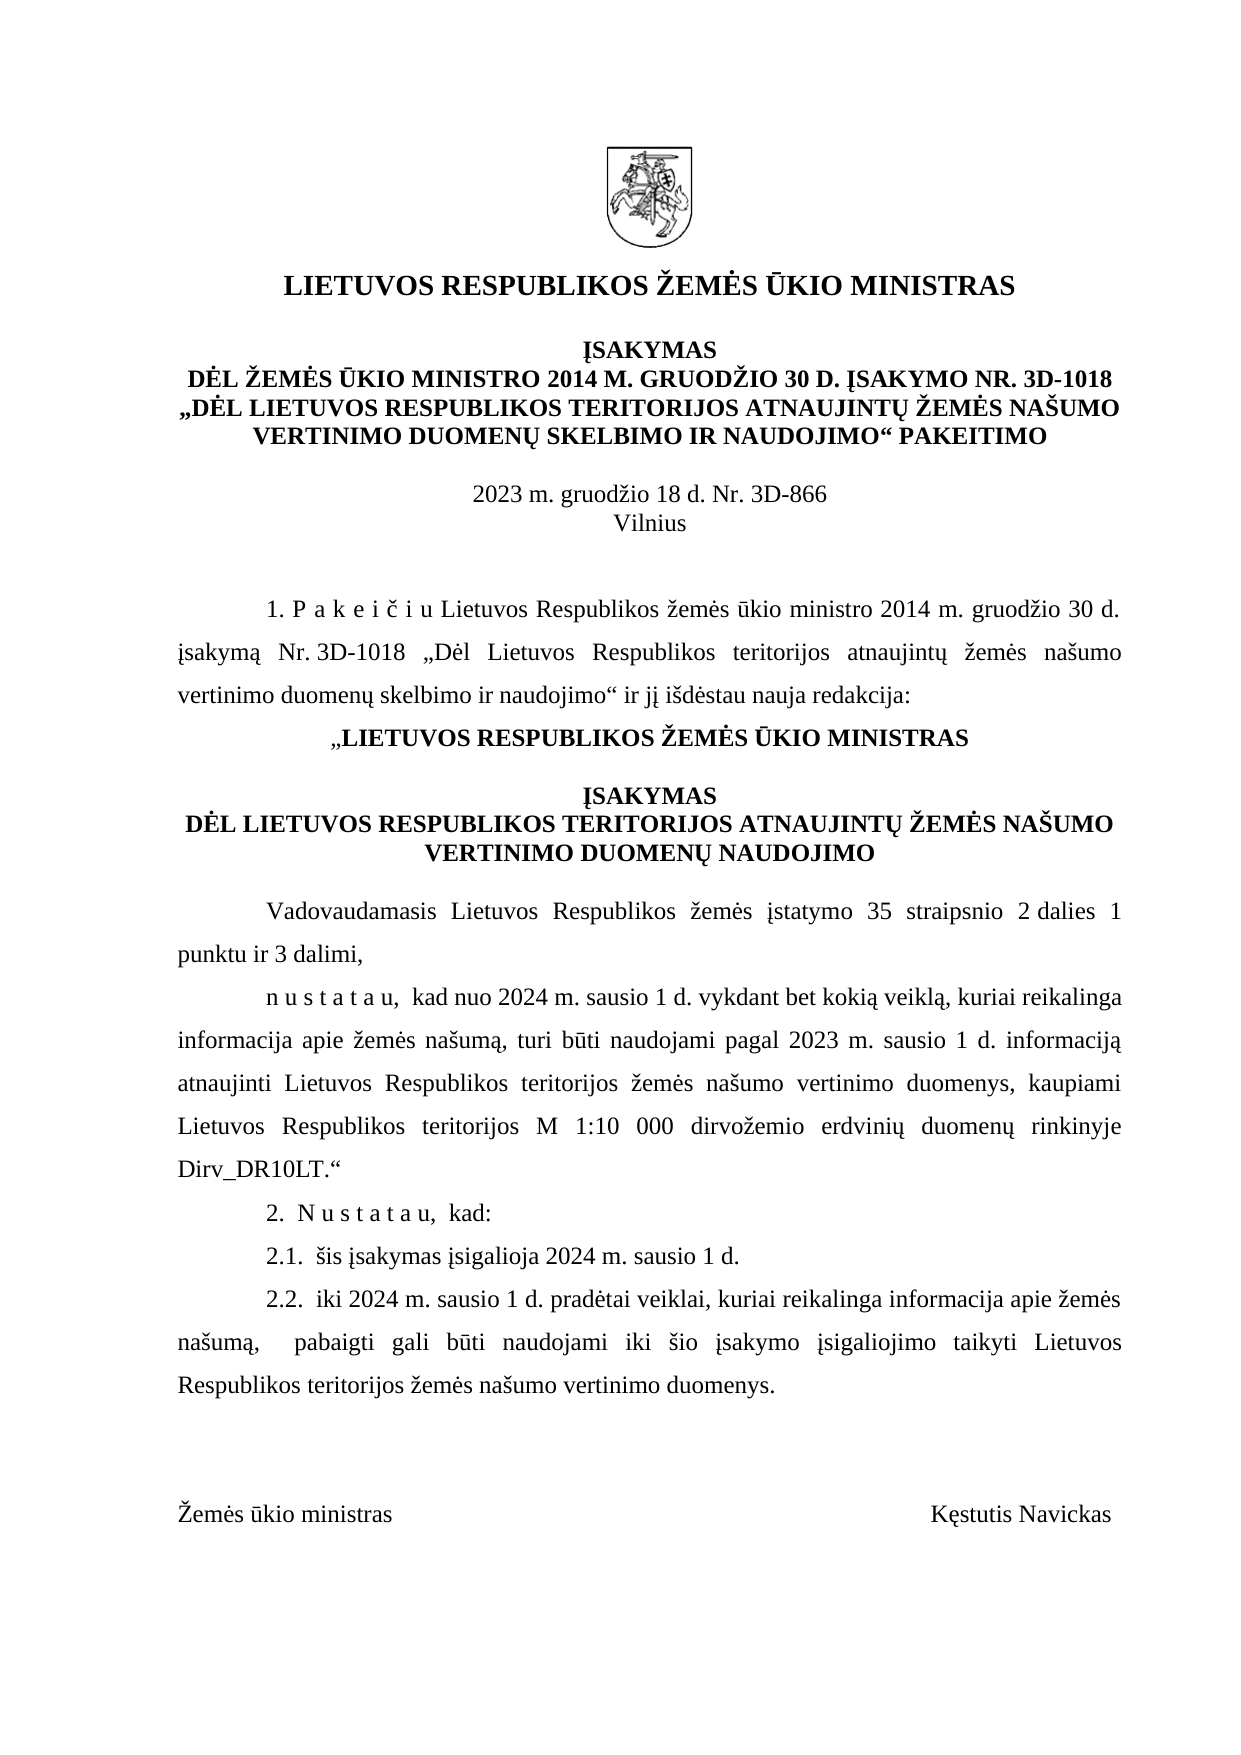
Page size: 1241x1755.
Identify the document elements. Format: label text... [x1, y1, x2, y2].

text LIETUVOS RESPUBLIKOS ŽEMĖS ŪKIO MINISTRAS [177, 268, 1122, 302]
text Žemės ūkio ministras Kęstutis Navickas [177, 1499, 1122, 1528]
text Vadovaudamasis Lietuvos Respublikos žemės įstatymo 35 straipsnio 2 dalies 1 punktu ir 3 dalimi, [177, 896, 1122, 968]
text 2.2. iki 2024 m. sausio 1 d. pradėtai veiklai, kuriai reikalinga informacija apie žemės našumą, pabaigti gali būti naudojami iki šio įsakymo įsigaliojimo taikyti Lietuvos Respublikos teritorijos žemės našumo vertinimo duomenys. [177, 1284, 1122, 1399]
text ĮSAKYMAS [177, 335, 1122, 364]
text Vilnius [177, 508, 1122, 536]
text 1. P a k e i č i u Lietuvos Respublikos žemės ūkio ministro 2014 m. gruodžio 30 d. įsakymą Nr. 3D-1018 „Dėl Lietuvos Respublikos teritorijos atnaujintų žemės našumo vertinimo duomenų skelbimo ir naudojimo“ ir jį išdėstau nauja redakcija: [177, 594, 1122, 709]
text DĖL LIETUVOS RESPUBLIKOS TERITORIJOS ATNAUJINTŲ ŽEMĖS NAŠUMO VERTINIMO DUOMENŲ NAUDOJIMO [177, 809, 1122, 867]
text 2.1. šis įsakymas įsigalioja 2024 m. sausio 1 d. [177, 1241, 1122, 1269]
text 2023 m. gruodžio 18 d. Nr. 3D-866 [177, 479, 1122, 508]
text „LIETUVOS RESPUBLIKOS ŽEMĖS ŪKIO MINISTRAS [177, 723, 1122, 752]
text 2. N u s t a t a u, kad: [177, 1198, 1122, 1226]
text n u s t a t a u, kad nuo 2024 m. sausio 1 d. vykdant bet kokią veiklą, kuriai reikalinga informacija apie žemės našumą, turi būti naudojami pagal 2023 m. sausio 1 d. informaciją atnaujinti Lietuvos Respublikos teritorijos žemės našumo vertinimo duomenys, kaupiami Lietuvos Respublikos teritorijos M 1:10 000 dirvožemio erdvinių duomenų rinkinyje Dirv_DR10LT.“ [177, 982, 1122, 1183]
text ĮSAKYMAS [177, 781, 1122, 809]
text DĖL žemės ūkio ministro 2014 M. GRUODŽIO 30 D. ĮSAKYMO NR. 3D-1018 „DĖL LIETUVOS RESPUBLIKOS TERITORIJOS ATNAUJINTŲ ŽEMĖS NAŠUMO VERTINIMO DUOMENŲ SKELBIMO IR NAUDOJIMO“ PAKEITIMO [177, 364, 1122, 450]
